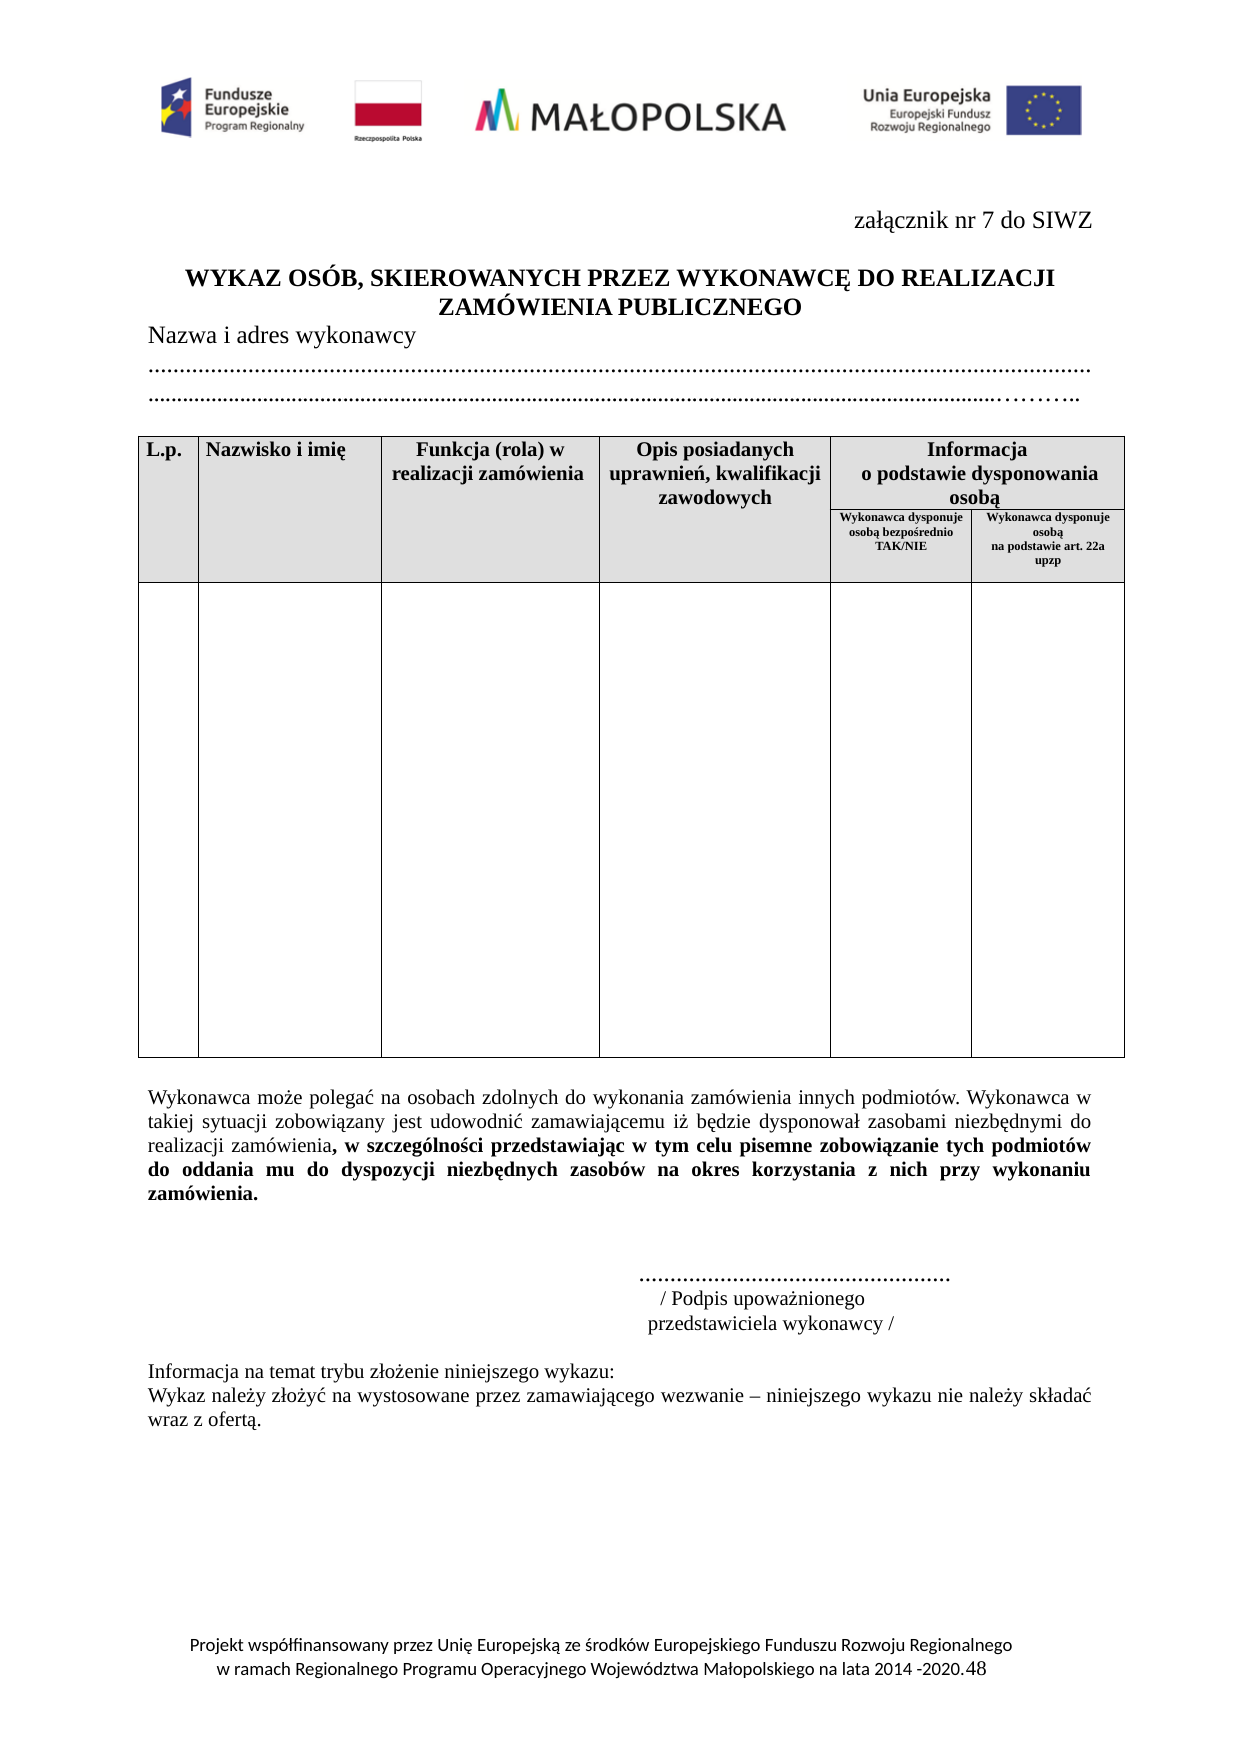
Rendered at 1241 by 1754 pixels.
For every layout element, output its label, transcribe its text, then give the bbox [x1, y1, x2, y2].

picture [144, 71, 1096, 145]
table_cell Wykonawca dysponuje osobą na podstawie art. 22a upzp [972, 510, 1124, 582]
table_cell [382, 583, 599, 1057]
text / Podpis upoważnionego [148, 1286, 1093, 1310]
table_cell [972, 583, 1124, 1057]
table_header Funkcja (rola) w realizacji zamówienia [382, 437, 599, 582]
text przedstawiciela wykonawcy / [148, 1310, 1093, 1334]
table_header Informacja o podstawie dysponowania osobą [831, 437, 1124, 509]
text Wykaz należy złożyć na wystosowane przez zamawiającego wezwanie – niniejszego wykazu nie należy składać wraz z ofertą. [148, 1383, 1093, 1431]
text WYKAZ OSÓB, SKIEROWANYCH PRZEZ WYKONAWCĘ DO REALIZACJI ZAMÓWIENIA PUBLICZNEGO [148, 263, 1093, 321]
table_cell [139, 583, 198, 1057]
table_cell Wykonawca dysponuje osobą bezpośrednio TAK/NIE [831, 510, 971, 582]
text .................................................. [148, 1258, 1093, 1286]
table_cell [600, 583, 830, 1057]
table_header Opis posiadanych uprawnień, kwalifikacji zawodowych [600, 437, 830, 582]
table_cell [831, 583, 971, 1057]
text ....................................................................................................................................................... [148, 349, 1093, 378]
text Wykonawca może polegać na osobach zdolnych do wykonania zamówienia innych podmiotów. Wykonawca w takiej sytuacji zobowiązany jest udowodnić zamawiającemu iż będzie dysponował zasobami niezbędnymi do realizacji zamówienia, w szczególności przedstawiając w tym celu pisemne zobowiązanie tych podmiotów do oddania mu do dyspozycji niezbędnych zasobów na okres korzystania z nich przy wykonaniu zamówienia. [148, 1084, 1093, 1205]
text ....................................................................................................................................................……….. [148, 378, 1093, 407]
table_header Nazwisko i imię [199, 437, 381, 582]
text Nazwa i adres wykonawcy [148, 321, 1093, 349]
text załącznik nr 7 do SIWZ [811, 206, 1093, 234]
table_header L.p. [139, 437, 198, 582]
text Informacja na temat trybu złożenie niniejszego wykazu: [148, 1358, 1093, 1383]
table_cell [199, 583, 381, 1057]
